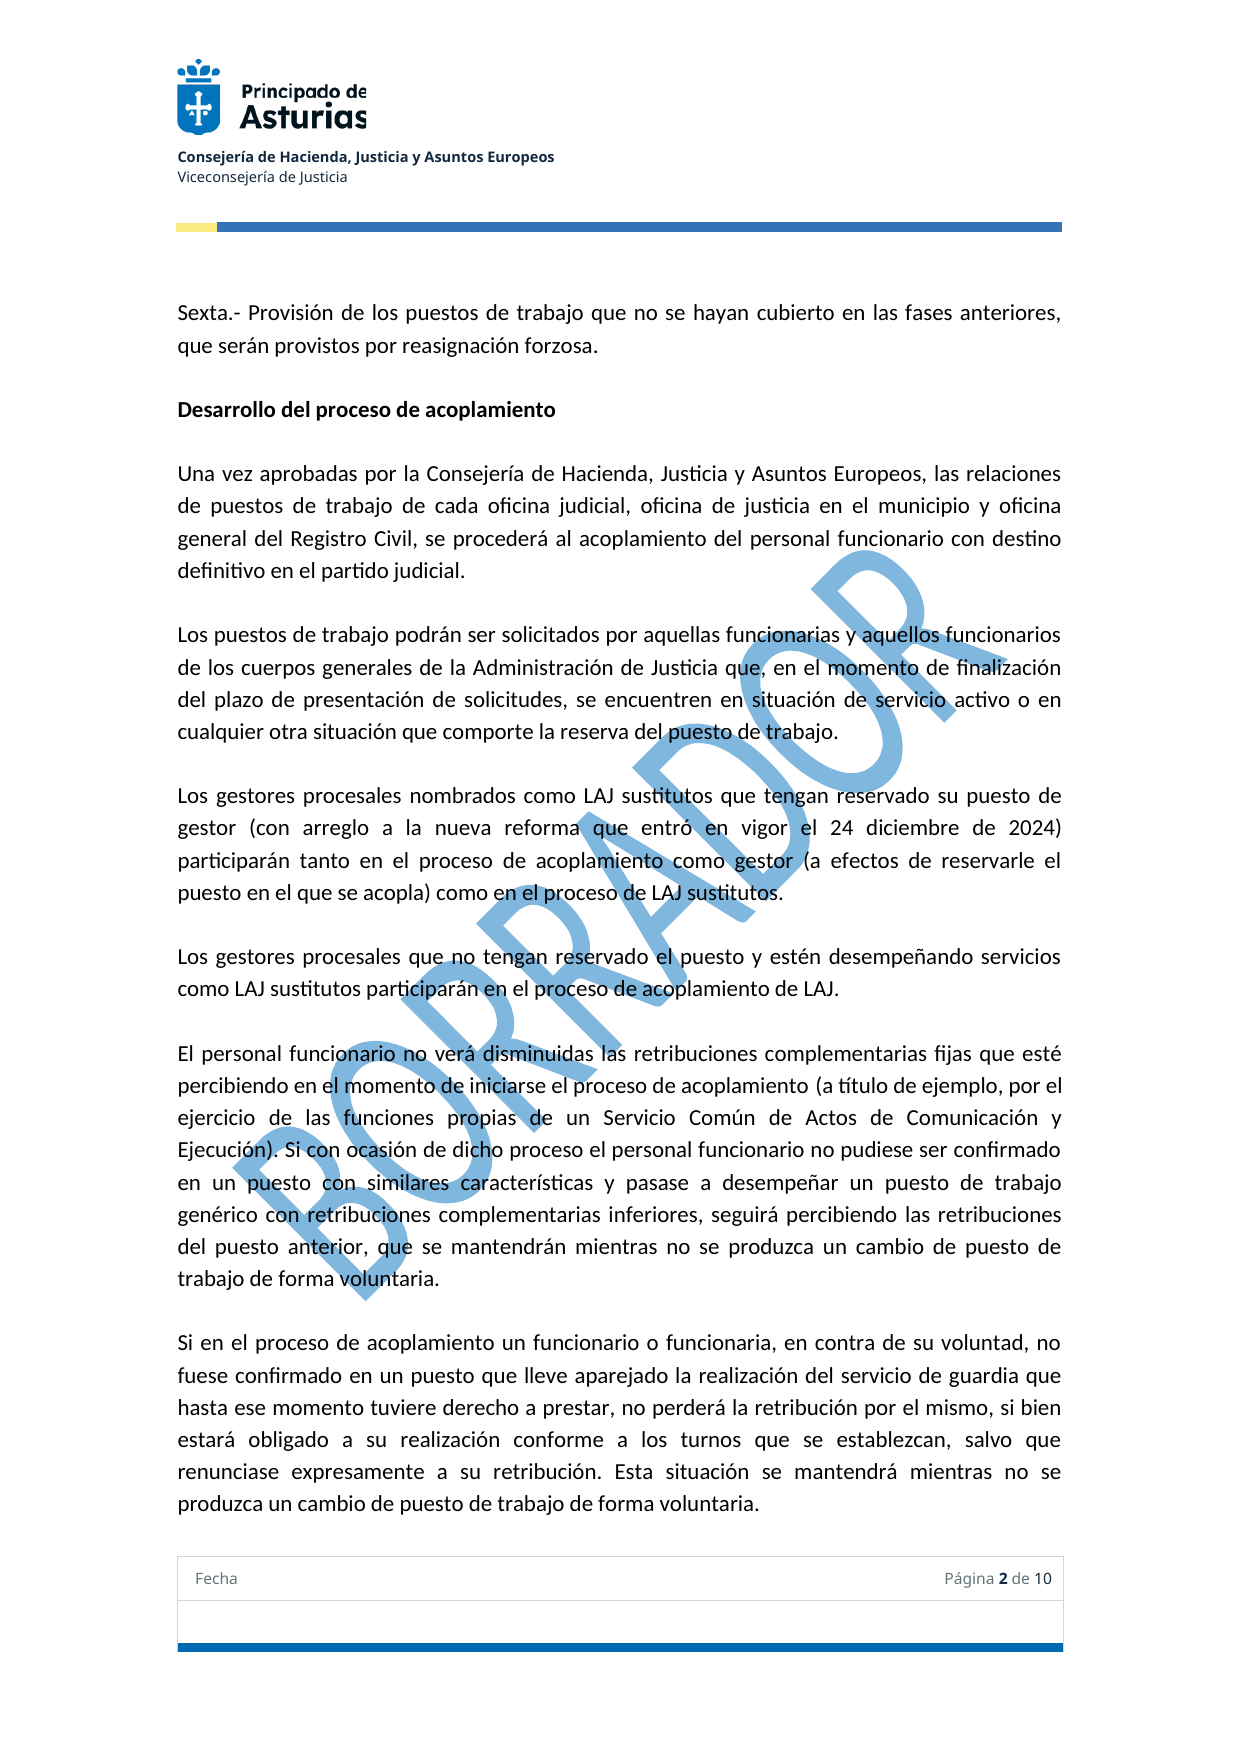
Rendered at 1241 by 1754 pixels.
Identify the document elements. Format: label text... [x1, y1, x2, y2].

text Si en el proceso de acoplamiento un funcionario o funcionaria, en contra de su voluntad, no fuese confirmado en un puesto que lleve aparejado la realización del servicio de guardia que hasta ese momento tuviere derecho a prestar, no perderá la retribución por el mismo, si bien estará obligado a su realización conforme a los turnos que se establezcan, salvo que renunciase expresamente a su retribución. Esta situación se mantendrá mientras no se produzca un cambio de puesto de trabajo de forma voluntaria. [177, 1328, 1063, 1517]
text El personal funcionario no verá disminuidas las retribuciones complementarias fijas que esté percibiendo en el momento de iniciarse el proceso de acoplamiento (a título de ejemplo, por el ejercicio de las funciones propias de un Servicio Común de Actos de Comunicación y Ejecución). Si con ocasión de dicho proceso el personal funcionario no pudiese ser confirmado en un puesto con similares características y pasase a desempeñar un puesto de trabajo genérico con retribuciones complementarias inferiores, seguirá percibiendo las retribuciones del puesto anterior, que se mantendrán mientras no se produzca un cambio de puesto de trabajo de forma voluntaria. [177, 1039, 1063, 1292]
text Los gestores procesales que no tengan reservado el puesto y estén desempeñando servicios como LAJ sustitutos participarán en el proceso de acoplamiento de LAJ. [177, 942, 1063, 1002]
text Los puestos de trabajo podrán ser solicitados por aquellas funcionarias y aquellos funcionarios de los cuerpos generales de la Administración de Justicia que, en el momento de finalización del plazo de presentación de solicitudes, se encuentren en situación de servicio activo o en cualquier otra situación que comporte la reserva del puesto de trabajo. [177, 620, 1063, 745]
text Desarrollo del proceso de acoplamiento [177, 395, 1063, 423]
text Los gestores procesales nombrados como LAJ sustitutos que tengan reservado su puesto de gestor (con arreglo a la nueva reforma que entró en vigor el 24 diciembre de 2024) participarán tanto en el proceso de acoplamiento como gestor (a efectos de reservarle el puesto en el que se acopla) como en el proceso de LAJ sustitutos. [177, 781, 1063, 906]
text Sexta.- Provisión de los puestos de trabajo que no se hayan cubierto en las fases anteriores, que serán provistos por reasignación forzosa. [177, 298, 1063, 359]
text Una vez aprobadas por la Consejería de Hacienda, Justicia y Asuntos Europeos, las relaciones de puestos de trabajo de cada oficina judicial, oficina de justicia en el municipio y oficina general del Registro Civil, se procederá al acoplamiento del personal funcionario con destino definitivo en el partido judicial. [177, 459, 1063, 584]
